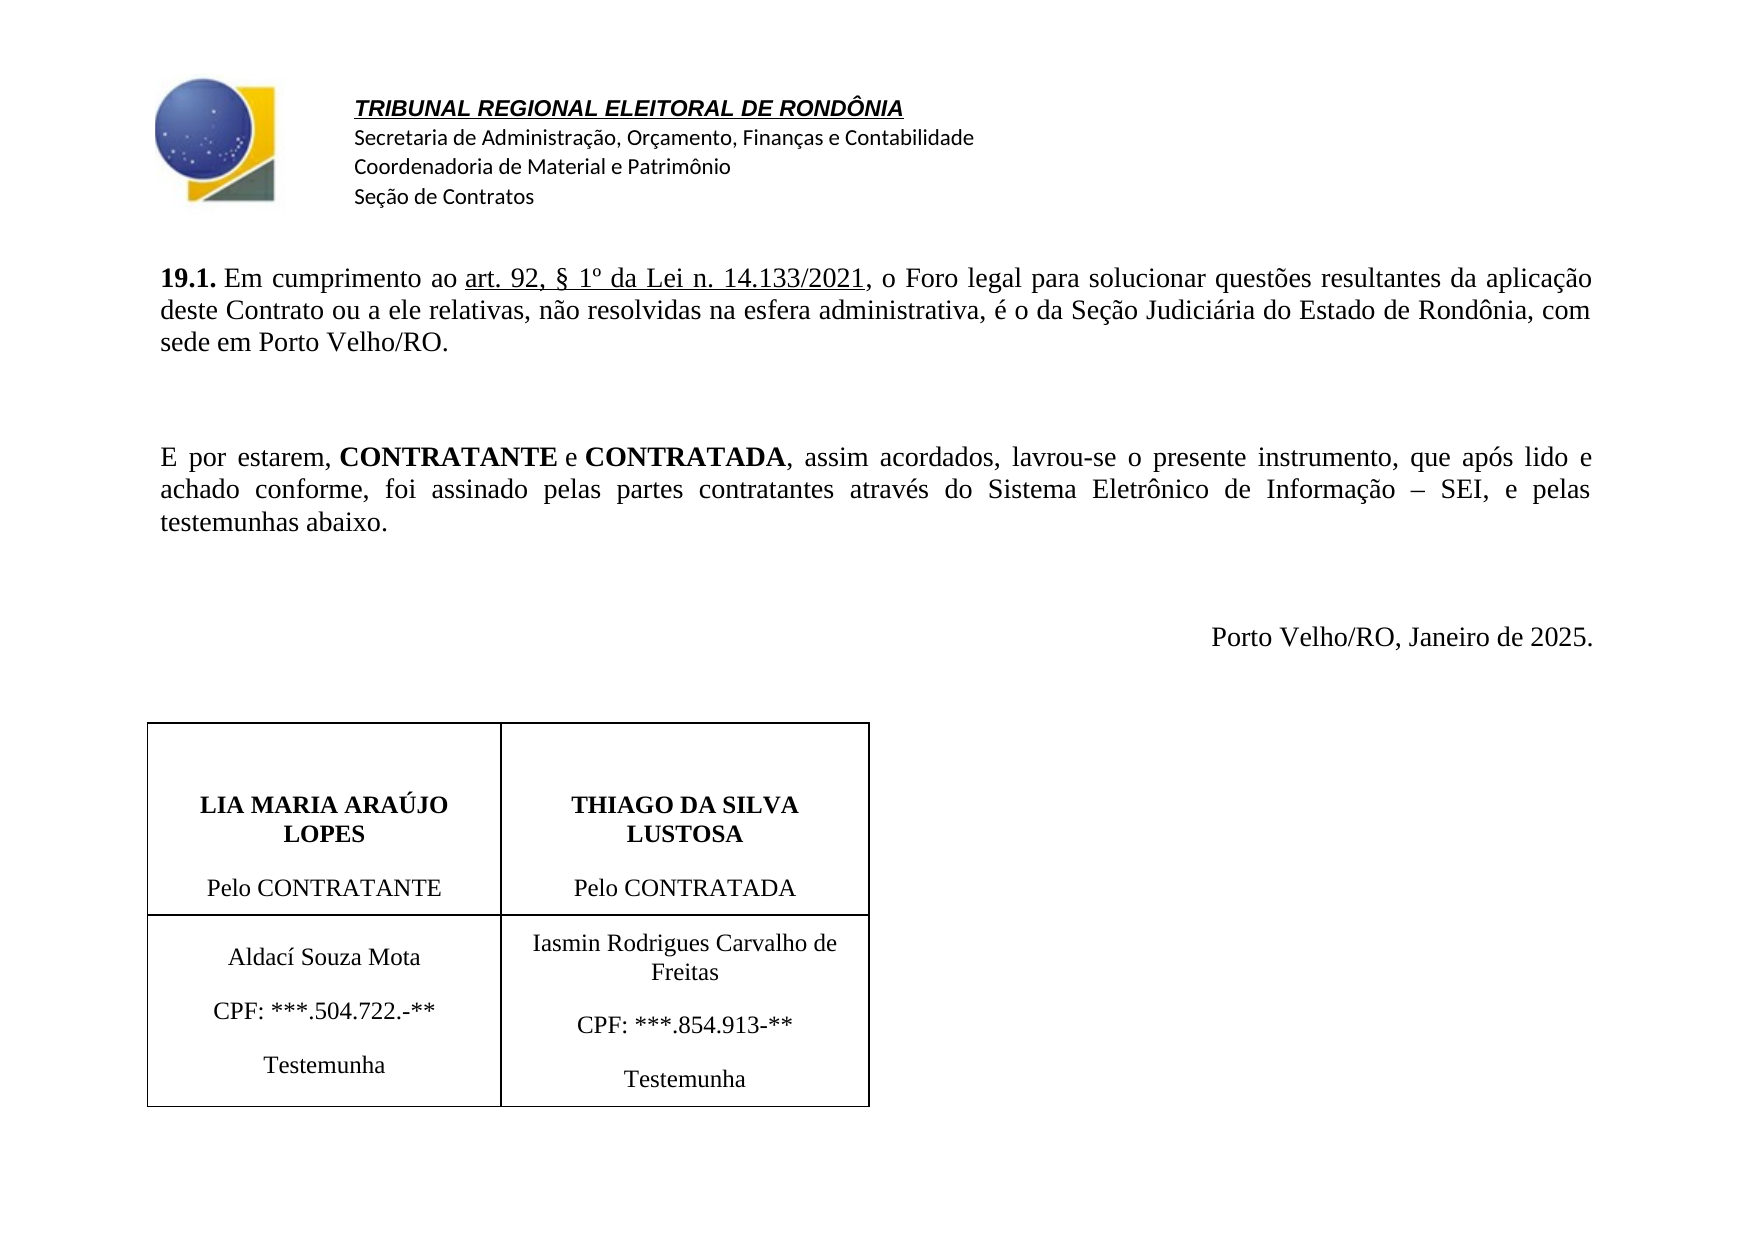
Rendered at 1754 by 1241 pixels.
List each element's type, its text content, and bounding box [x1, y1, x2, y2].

table_header LIA MARIA ARAÚJO LOPES Pelo CONTRATANTE [148, 724, 500, 914]
text 19.1. Em cumprimento ao art. 92, § 1º da Lei n. 14.133/2021, o Foro legal para solucionar questões resultantes da aplicação deste Contrato ou a ele relativas, não resolvidas na esfera administrativa, é o da Seção Judiciária do Estado de Rondônia, com sede em Porto Velho/RO. [160, 261, 1594, 358]
text Porto Velho/RO, Janeiro de 2025. [160, 620, 1594, 652]
table_cell Aldací Souza Mota CPF: ***.504.722.-** Testemunha [148, 916, 500, 1106]
text E por estarem, CONTRATANTE e CONTRATADA, assim acordados, lavrou-se o presente instrumento, que após lido e achado conforme, foi assinado pelas partes contratantes através do Sistema Eletrônico de Informação – SEI, e pelas testemunhas abaixo. [160, 440, 1594, 537]
table_header THIAGO DA SILVA LUSTOSA Pelo CONTRATADA [502, 724, 868, 914]
table_cell Iasmin Rodrigues Carvalho de Freitas CPF: ***.854.913-** Testemunha [502, 916, 868, 1106]
